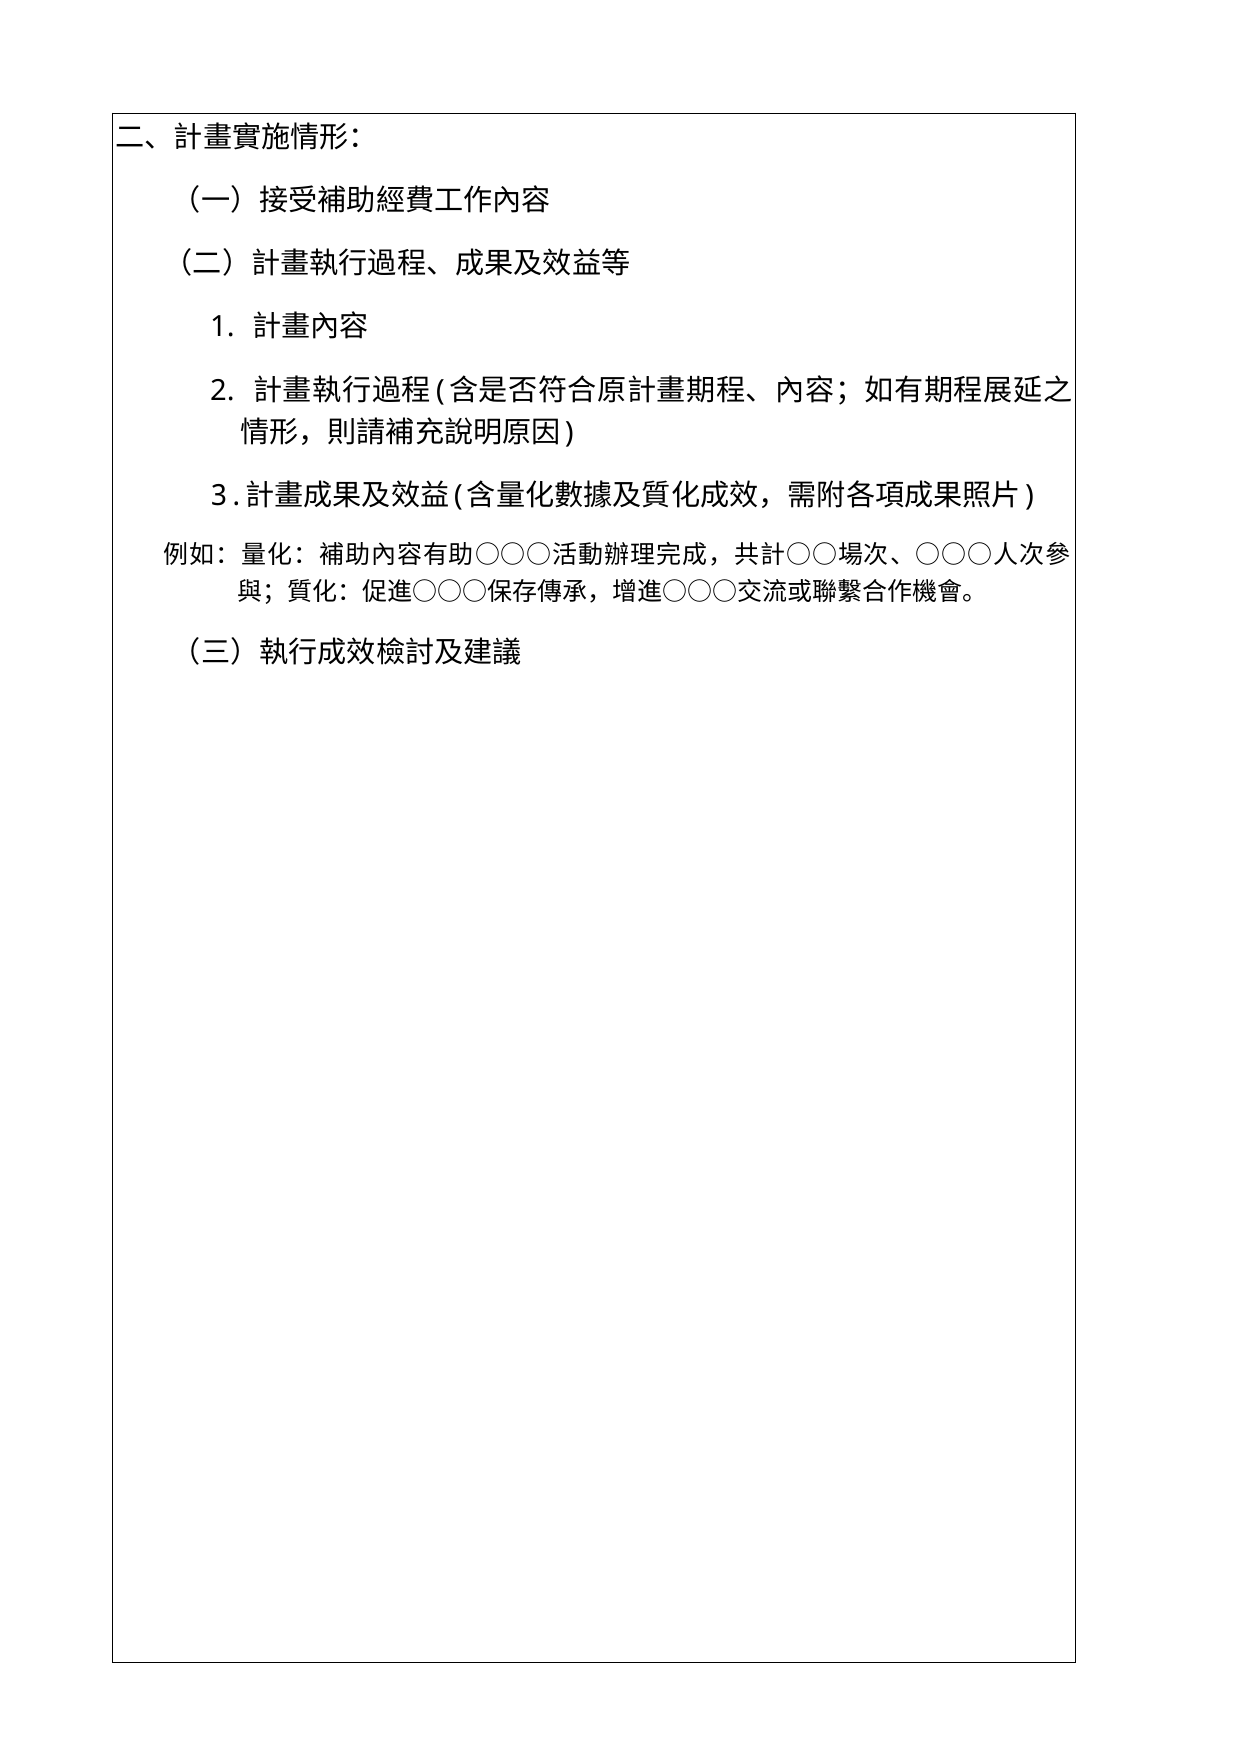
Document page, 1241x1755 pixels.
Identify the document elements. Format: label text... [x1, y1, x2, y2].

table_cell 二、計畫實施情形： （一）接受補助經費工作內容 （二）計畫執行過程、成果及效益等 1. 計畫內容 2. 計畫執行過程(含是否符合原計畫期程、內容；如有期程展延之情形，則請補充說明原因) 3.計畫成果及效益(含量化數據及質化成效，需附各項成果照片) 例如：量化：補助內容有助○○○活動辦理完成，共計○○場次、○○○人次參與；質化：促進○○○保存傳承，增進○○○交流或聯繫合作機會。 （三）執行成效檢討及建議 [113, 114, 1075, 1662]
